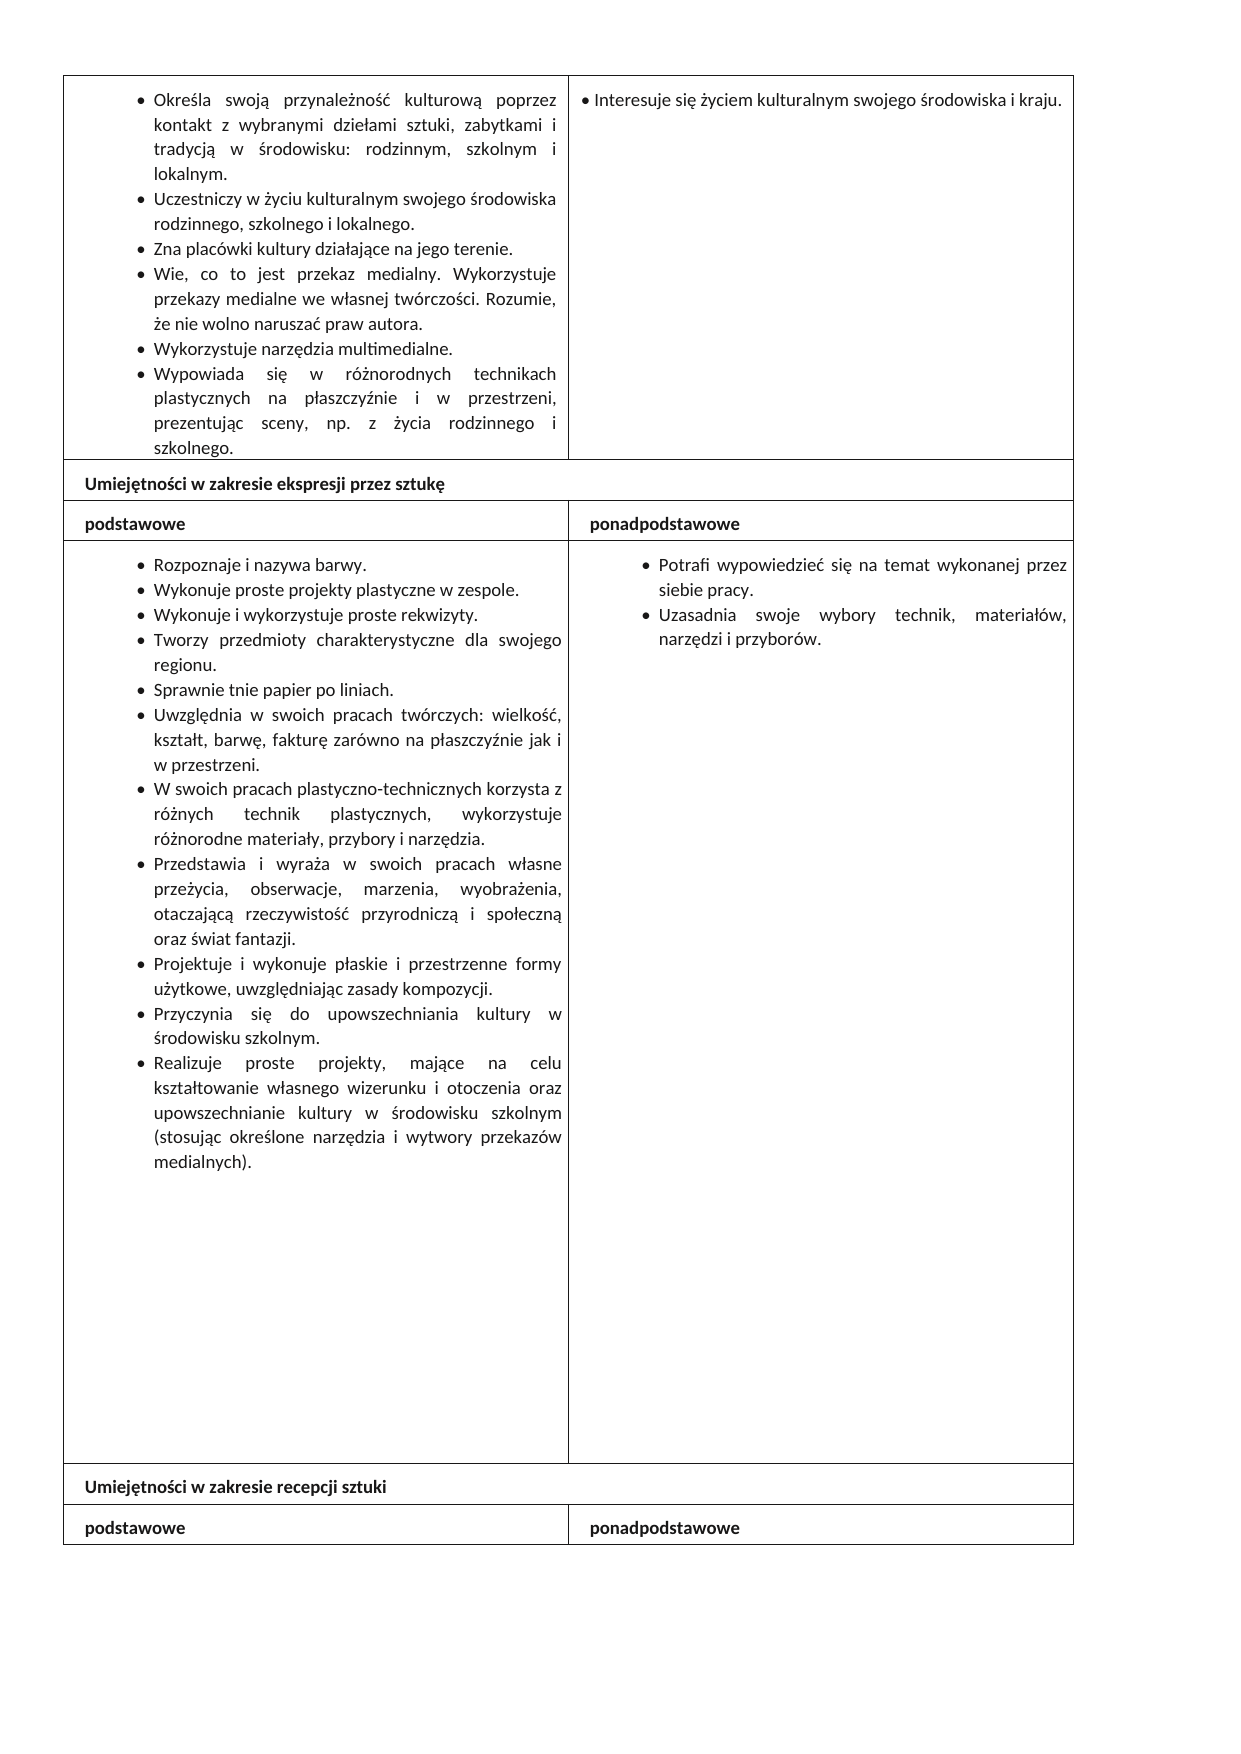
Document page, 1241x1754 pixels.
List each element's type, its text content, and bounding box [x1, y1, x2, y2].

table_cell ponadpodstawowe [569, 501, 1073, 540]
table_cell Potrafi wypowiedzieć się na temat wykonanej przez siebie pracy. Uzasadnia swoje wybory technik, materiałów, narzędzi i przyborów. [569, 541, 1073, 1463]
table_cell ponadpodstawowe [569, 1505, 1073, 1544]
table_cell Umiejętności w zakresie recepcji sztuki [64, 1464, 569, 1504]
table_cell podstawowe [64, 1505, 568, 1544]
table_cell Umiejętności w zakresie ekspresji przez sztukę [64, 460, 569, 500]
table_cell [569, 460, 1073, 500]
table_cell • Interesuje się życiem kulturalnym swojego środowiska i kraju. [569, 76, 1073, 459]
table_cell podstawowe [64, 501, 568, 540]
table_cell Określa swoją przynależność kulturową poprzez kontakt z wybranymi dziełami sztuki, zabytkami i tradycją w środowisku: rodzinnym, szkolnym i lokalnym. Uczestniczy w życiu kulturalnym swojego środowiska rodzinnego, szkolnego i lokalnego. Zna placówki kultury działające na jego terenie. Wie, co to jest przekaz medialny. Wykorzystuje przekazy medialne we własnej twórczości. Rozumie, że nie wolno naruszać praw autora. Wykorzystuje narzędzia multimedialne. Wypowiada się w różnorodnych technikach plastycznych na płaszczyźnie i w przestrzeni, prezentując sceny, np. z życia rodzinnego i szkolnego. [64, 76, 568, 459]
table_cell [569, 1464, 1073, 1504]
table_cell Rozpoznaje i nazywa barwy. Wykonuje proste projekty plastyczne w zespole. Wykonuje i wykorzystuje proste rekwizyty. Tworzy przedmioty charakterystyczne dla swojego regionu. Sprawnie tnie papier po liniach. Uwzględnia w swoich pracach twórczych: wielkość, kształt, barwę, fakturę zarówno na płaszczyźnie jak i w przestrzeni. W swoich pracach plastyczno-technicznych korzysta z różnych technik plastycznych, wykorzystuje różnorodne materiały, przybory i narzędzia. Przedstawia i wyraża w swoich pracach własne przeżycia, obserwacje, marzenia, wyobrażenia, otaczającą rzeczywistość przyrodniczą i społeczną oraz świat fantazji. Projektuje i wykonuje płaskie i przestrzenne formy użytkowe, uwzględniając zasady kompozycji. Przyczynia się do upowszechniania kultury w środowisku szkolnym. Realizuje proste projekty, mające na celu kształtowanie własnego wizerunku i otoczenia oraz upowszechnianie kultury w środowisku szkolnym (stosując określone narzędzia i wytwory przekazów medialnych). [64, 541, 568, 1463]
